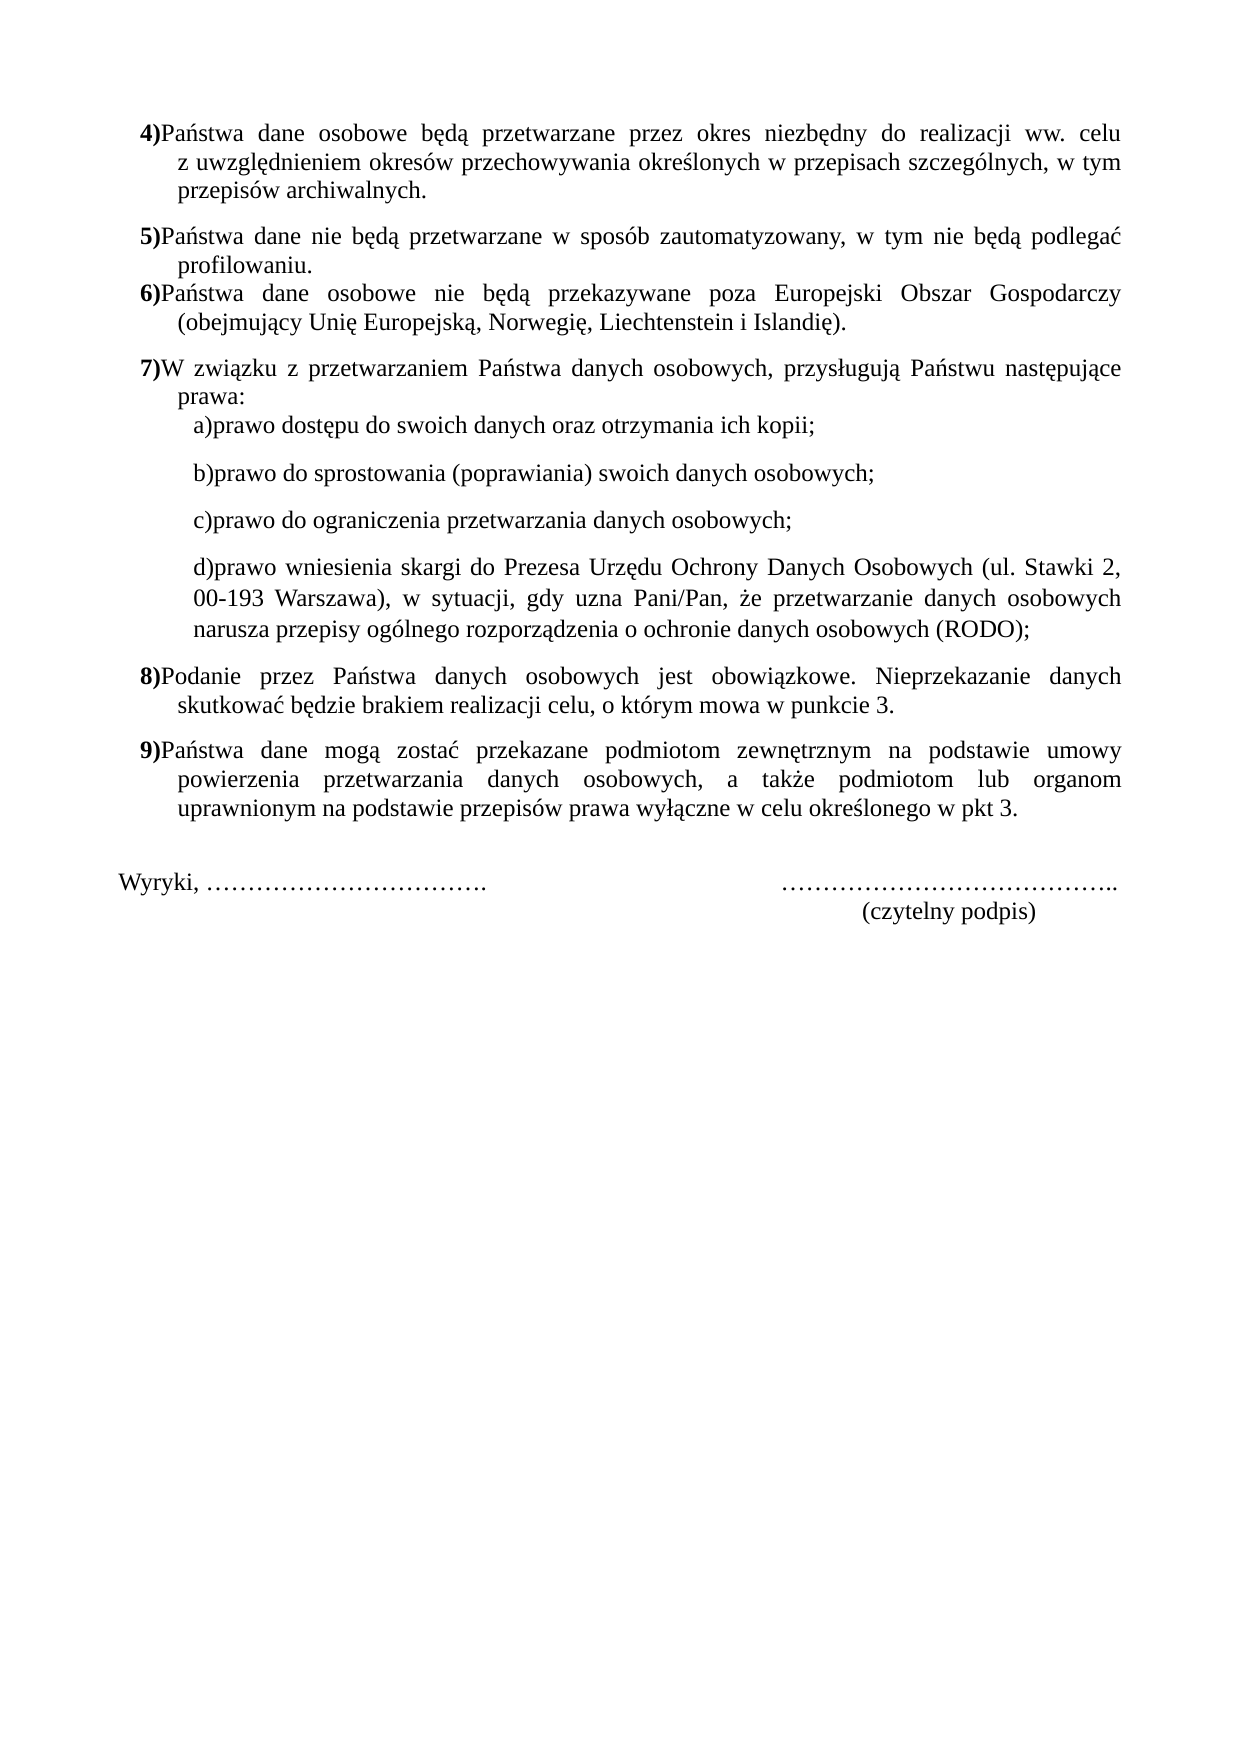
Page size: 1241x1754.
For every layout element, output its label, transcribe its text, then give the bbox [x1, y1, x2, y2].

list W związku z przetwarzaniem Państwa danych osobowych, przysługują Państwu następujące prawa: [140, 353, 1122, 410]
list prawo do ograniczenia przetwarzania danych osobowych; [193, 505, 1122, 534]
list Państwa dane osobowe nie będą przekazywane poza Europejski Obszar Gospodarczy (obejmujący Unię Europejską, Norwegię, Liechtenstein i Islandię). [140, 278, 1122, 336]
list prawo wniesienia skargi do Prezesa Urzędu Ochrony Danych Osobowych (ul. Stawki 2, 00-193 Warszawa), w sytuacji, gdy uzna Pani/Pan, że przetwarzanie danych osobowych narusza przepisy ogólnego rozporządzenia o ochronie danych osobowych (RODO); [193, 552, 1122, 643]
text Wyryki, ……………………………. ………………………………….. [118, 867, 1122, 896]
list prawo dostępu do swoich danych oraz otrzymania ich kopii; [193, 410, 1122, 439]
list Podanie przez Państwa danych osobowych jest obowiązkowe. Nieprzekazanie danych skutkować będzie brakiem realizacji celu, o którym mowa w punkcie 3. [140, 661, 1122, 719]
list Państwa dane osobowe będą przetwarzane przez okres niezbędny do realizacji ww. celu z uwzględnieniem okresów przechowywania określonych w przepisach szczególnych, w tym przepisów archiwalnych. [140, 118, 1122, 204]
list prawo do sprostowania (poprawiania) swoich danych osobowych; [193, 458, 1122, 486]
list Państwa dane mogą zostać przekazane podmiotom zewnętrznym na podstawie umowy powierzenia przetwarzania danych osobowych, a także podmiotom lub organom uprawnionym na podstawie przepisów prawa wyłączne w celu określonego w pkt 3. [140, 735, 1122, 822]
list Państwa dane nie będą przetwarzane w sposób zautomatyzowany, w tym nie będą podlegać profilowaniu. [140, 221, 1122, 278]
text (czytelny podpis) [118, 896, 1122, 924]
